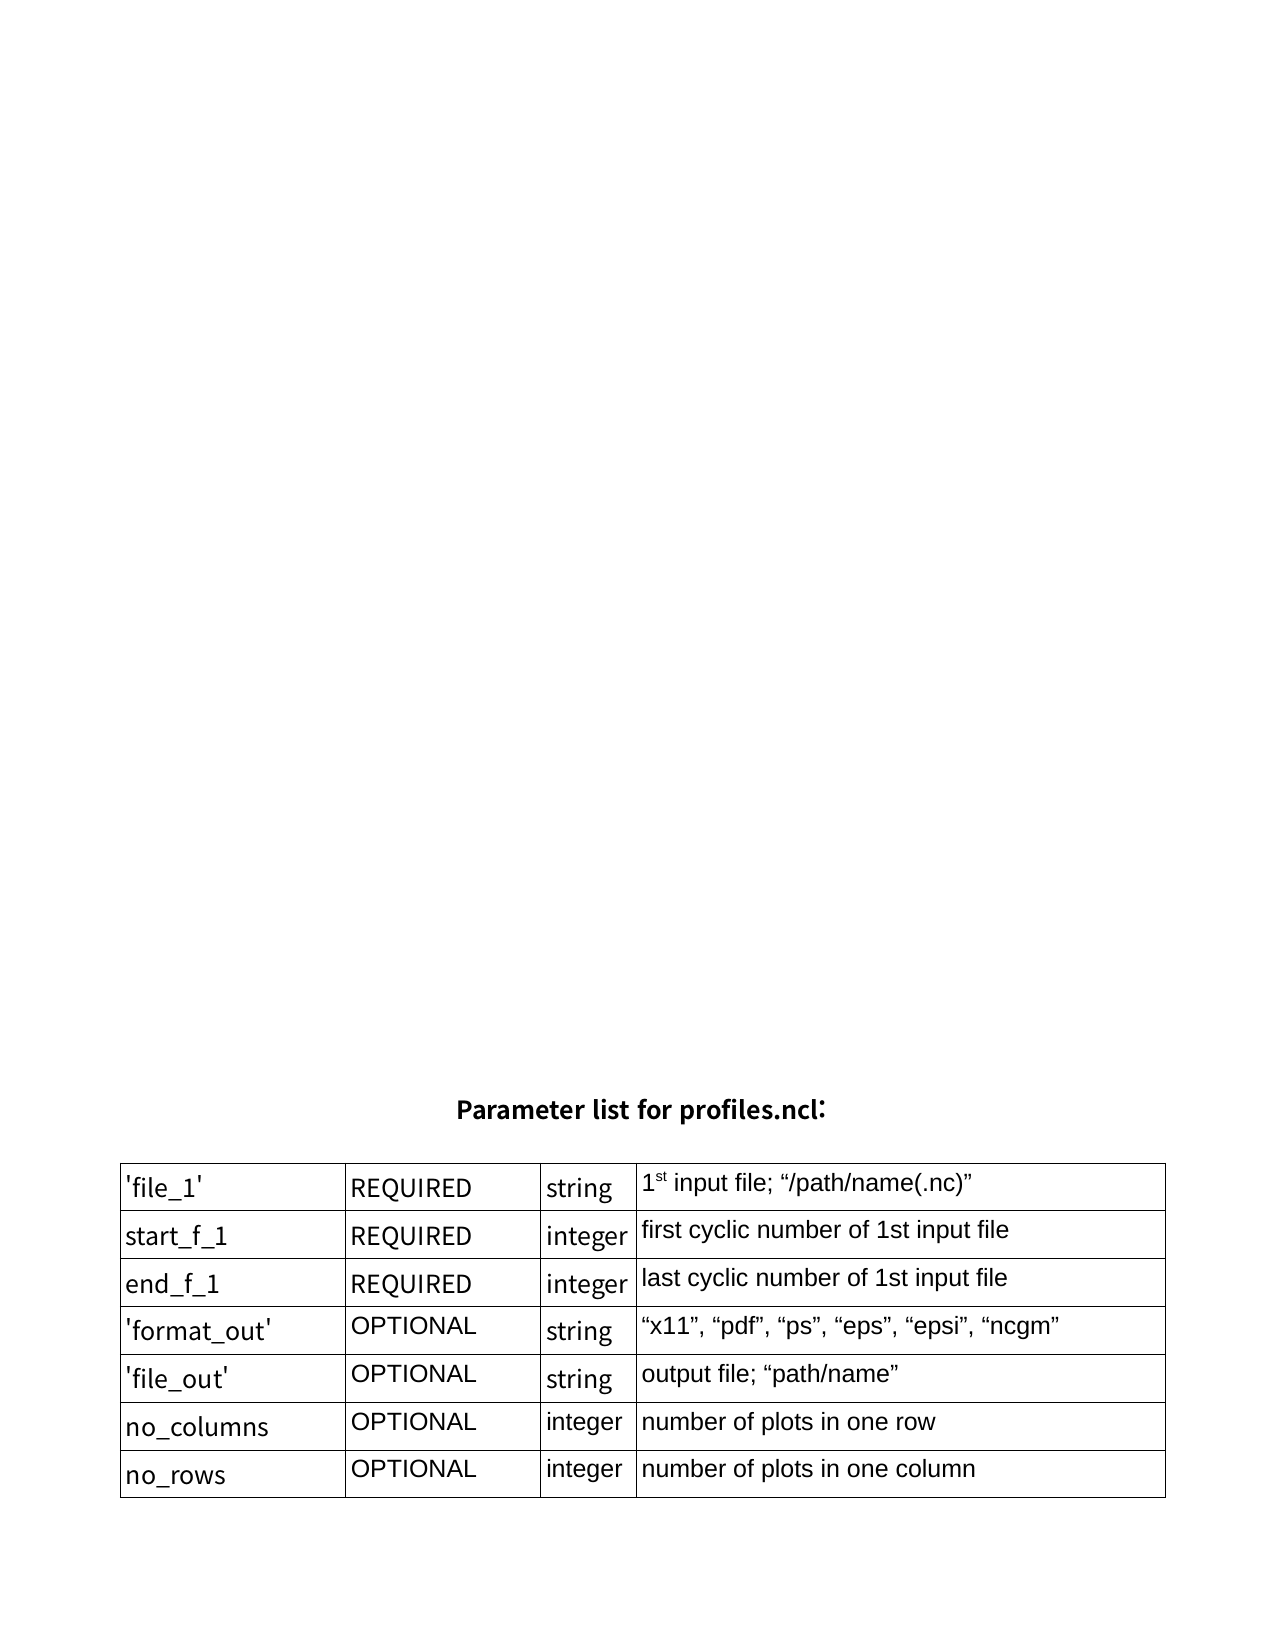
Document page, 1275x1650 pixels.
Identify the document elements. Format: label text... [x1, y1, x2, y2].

table_cell OPTIONAL [346, 1403, 540, 1449]
table_cell OPTIONAL [346, 1451, 540, 1497]
table_cell start_f_1 [121, 1211, 345, 1258]
table_cell “x11”, “pdf”, “ps”, “eps”, “epsi”, “ncgm” [637, 1307, 1165, 1354]
text Parameter list for profiles.ncl: [118, 1090, 1165, 1126]
table_cell OPTIONAL [346, 1307, 540, 1354]
table_cell integer [541, 1259, 636, 1306]
table_header REQUIRED [346, 1164, 540, 1210]
table_cell last cyclic number of 1st input file [637, 1259, 1165, 1306]
table_header string [541, 1164, 636, 1210]
table_cell string [541, 1307, 636, 1354]
table_cell integer [541, 1211, 636, 1258]
table_cell output file; “path/name” [637, 1355, 1165, 1402]
table_cell no_rows [121, 1451, 345, 1497]
table_cell OPTIONAL [346, 1355, 540, 1402]
table_cell REQUIRED [346, 1211, 540, 1258]
table_cell end_f_1 [121, 1259, 345, 1306]
table_cell integer [541, 1403, 636, 1449]
table_cell integer [541, 1451, 636, 1497]
table_cell REQUIRED [346, 1259, 540, 1306]
table_cell 'file_out' [121, 1355, 345, 1402]
table_cell string [541, 1355, 636, 1402]
table_cell number of plots in one row [637, 1403, 1165, 1449]
table_cell number of plots in one column [637, 1451, 1165, 1497]
table_cell first cyclic number of 1st input file [637, 1211, 1165, 1258]
table_header 1st input file; “/path/name(.nc)” [637, 1164, 1165, 1210]
table_cell 'format_out' [121, 1307, 345, 1354]
table_cell no_columns [121, 1403, 345, 1449]
table_header 'file_1' [121, 1164, 345, 1210]
